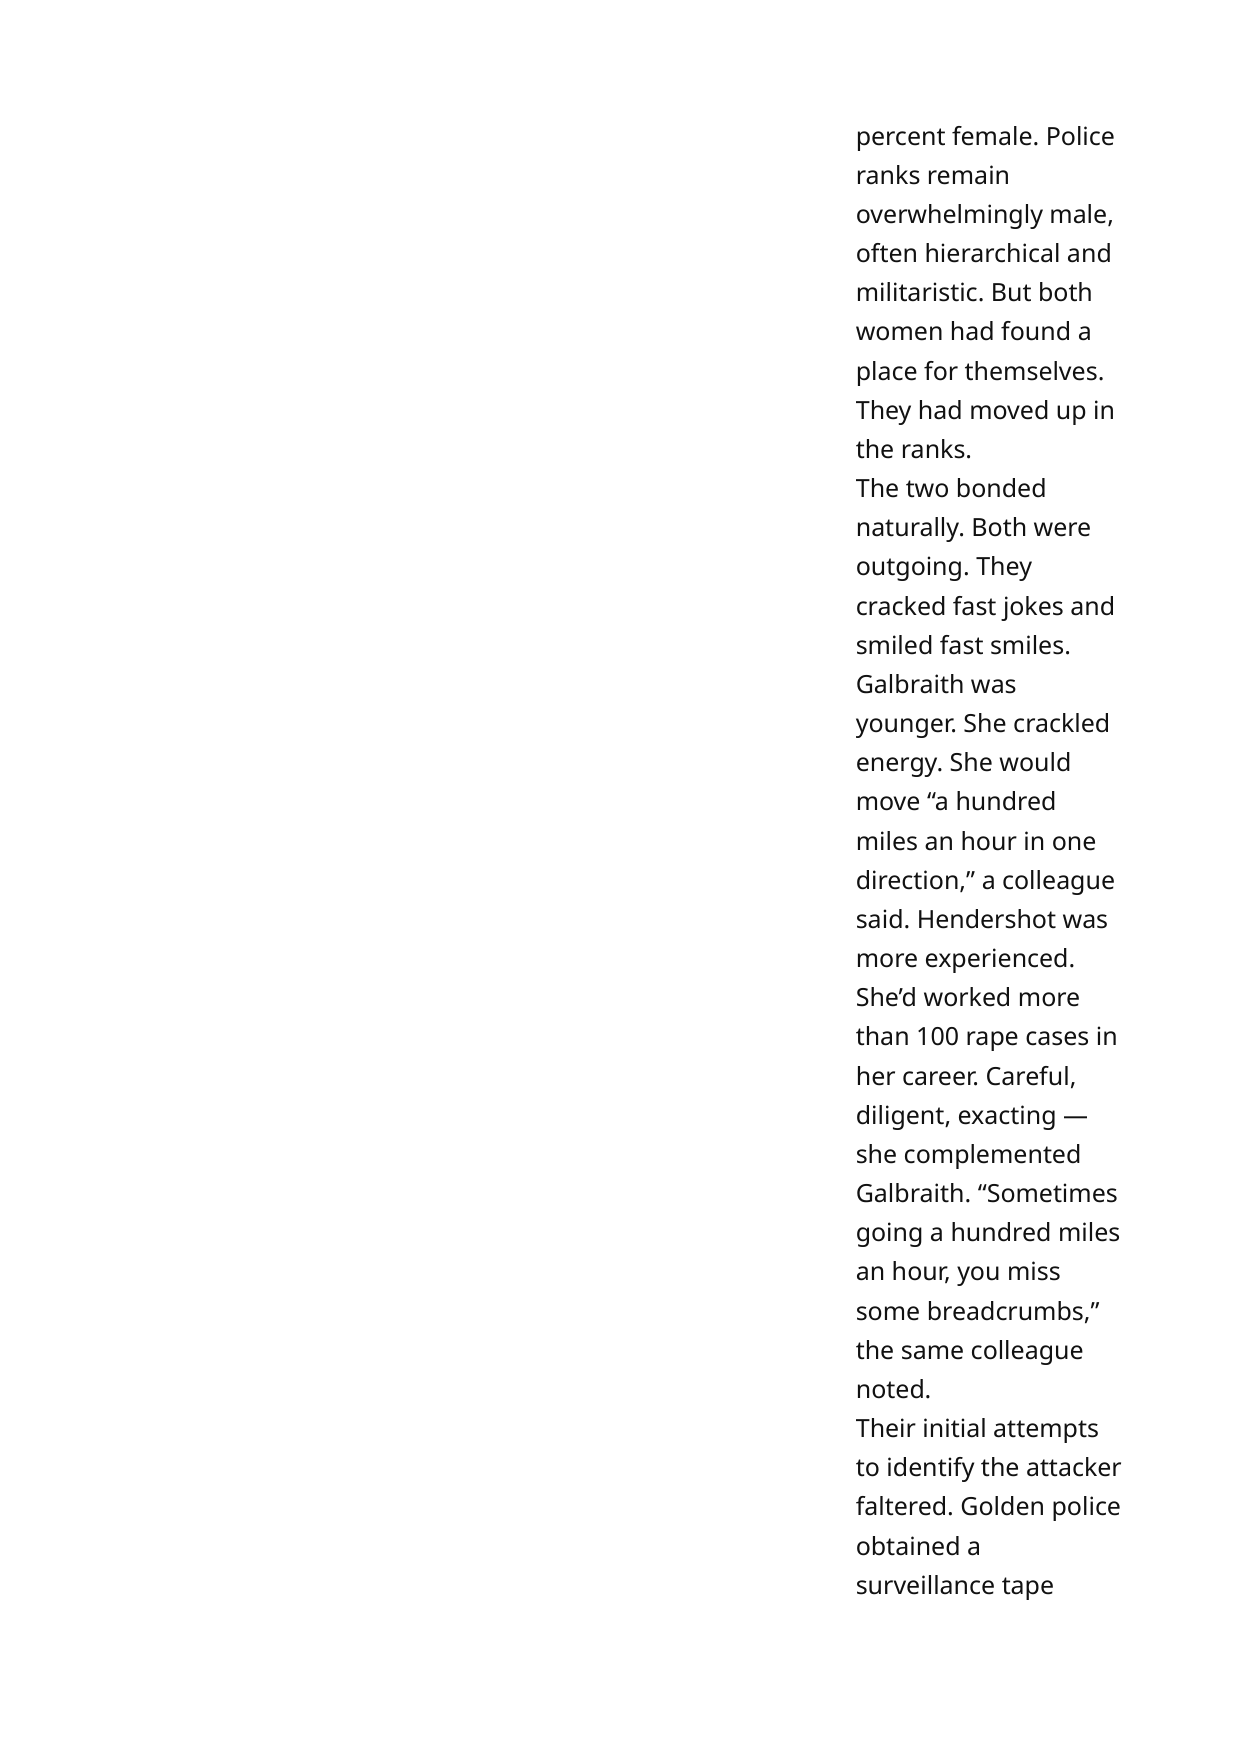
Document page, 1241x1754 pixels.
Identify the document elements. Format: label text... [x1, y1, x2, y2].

text The two bonded naturally. Both were outgoing. They cracked fast jokes and smiled fast smiles. Galbraith was younger. She crackled energy. She would move “a hundred miles an hour in one direction,” a colleague said. Hendershot was more experienced. She’d worked more than 100 rape cases in her career. Careful, diligent, exacting — she complemented Galbraith. “Sometimes going a hundred miles an hour, you miss some breadcrumbs,” the same colleague noted. [856, 471, 1122, 1406]
text percent female. Police ranks remain overwhelmingly male, often hierarchical and militaristic. But both women had found a place for themselves. They had moved up in the ranks. [856, 118, 1122, 466]
text Their initial attempts to identify the attacker faltered. Golden police obtained a surveillance tape [856, 1411, 1122, 1601]
